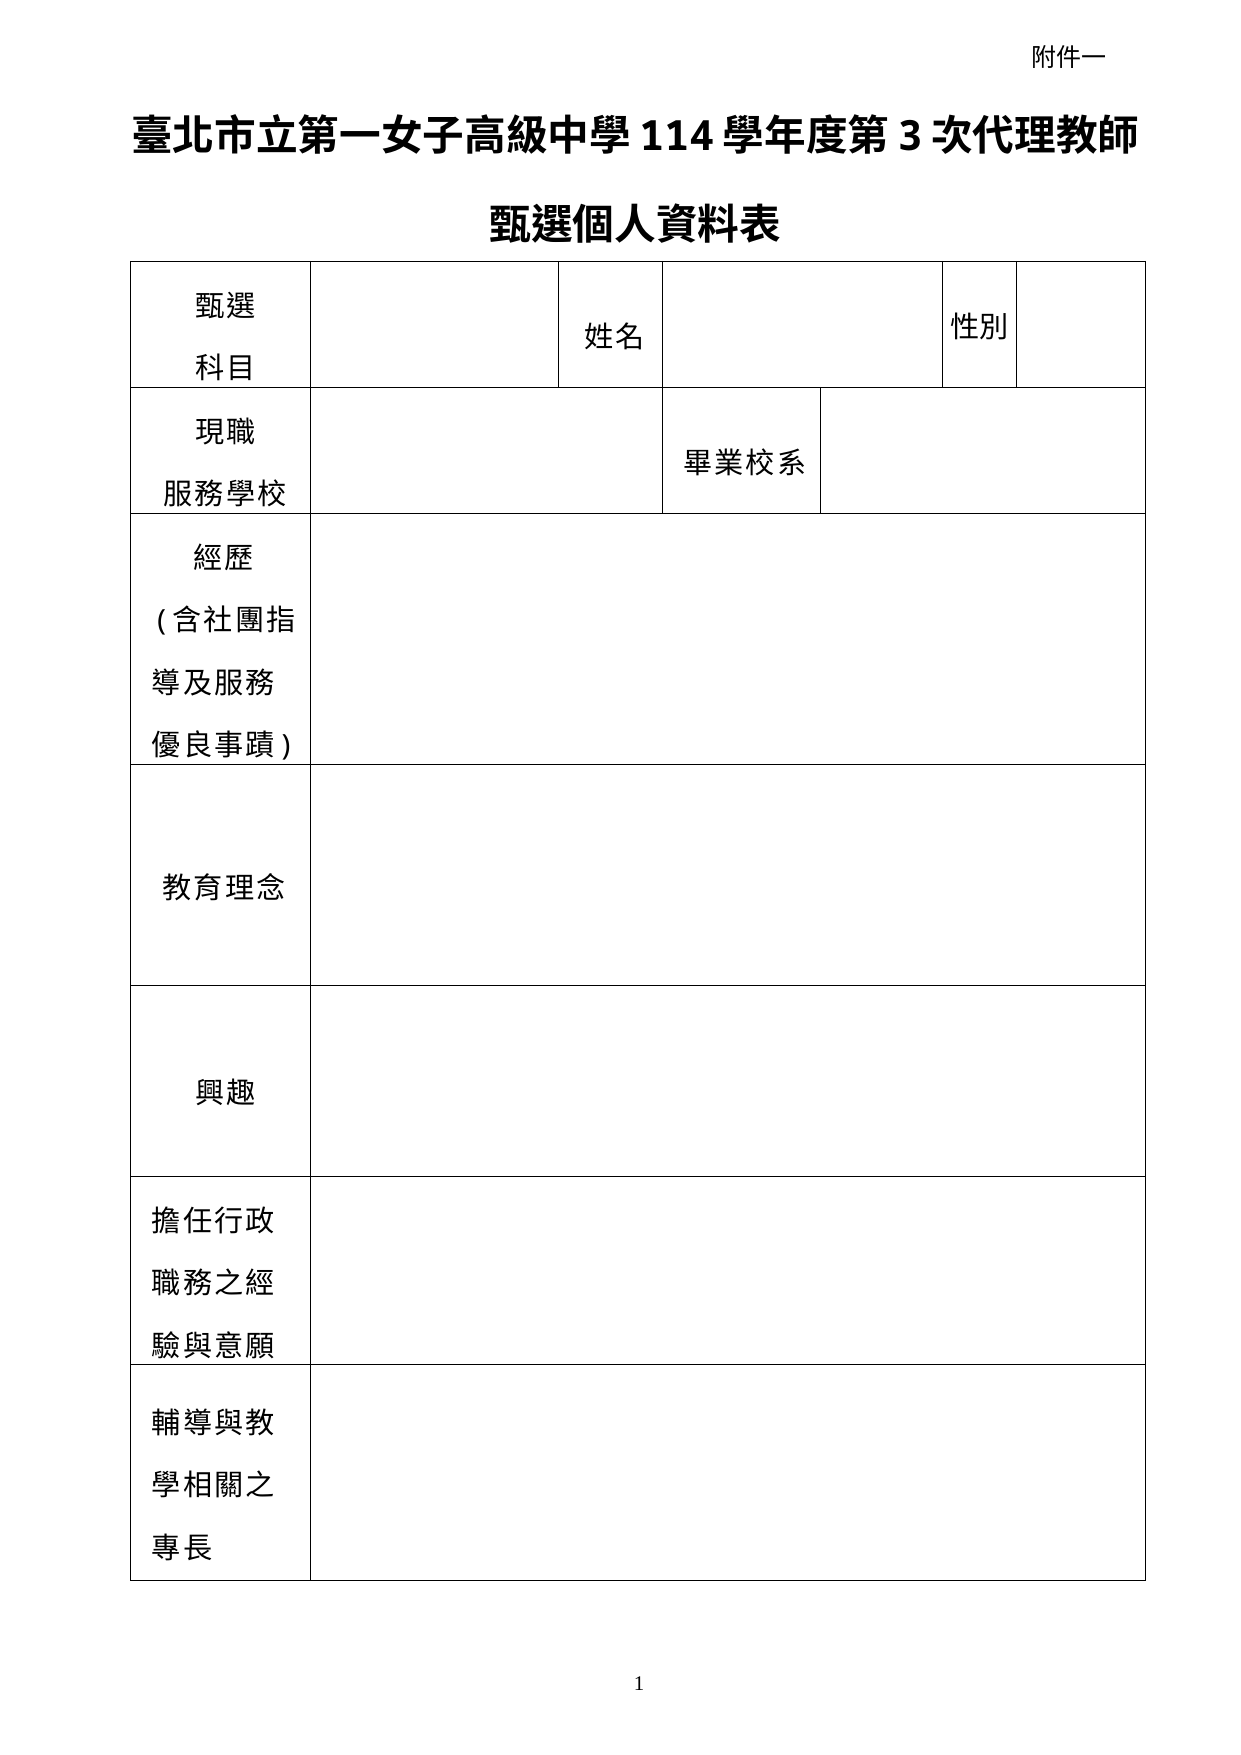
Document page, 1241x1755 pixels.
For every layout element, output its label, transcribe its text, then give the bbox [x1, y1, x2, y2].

table_cell 畢業校系 [663, 388, 820, 513]
table_header 姓名 [559, 262, 662, 387]
table_cell 經歷 (含社團指導及服務優良事蹟) [131, 514, 310, 764]
text [1016, 29, 1142, 82]
table_cell [821, 388, 1145, 513]
table_cell 教育理念 [131, 765, 310, 985]
table_cell [311, 986, 1145, 1176]
table_cell [311, 765, 1145, 985]
table_header [311, 262, 558, 387]
table_header 性別 [943, 262, 1016, 387]
text 附件一 [1031, 37, 1127, 73]
text 甄選個人資料表 [119, 191, 1151, 251]
table_header [1017, 262, 1145, 387]
table_cell 擔任行政職務之經驗與意願 [131, 1177, 310, 1364]
table_cell 現職 服務學校 [131, 388, 310, 513]
table_header [663, 262, 942, 387]
table_cell [311, 514, 1145, 764]
table_header 甄選 科目 [131, 262, 310, 387]
table_cell [311, 1177, 1145, 1364]
table_cell 興趣 [131, 986, 310, 1176]
table_cell 輔導與教學相關之專長 [131, 1365, 310, 1580]
table_cell [311, 1365, 1145, 1580]
table_cell [311, 388, 662, 513]
text 臺北市立第一女子高級中學114學年度第3次代理教師 [119, 102, 1151, 163]
